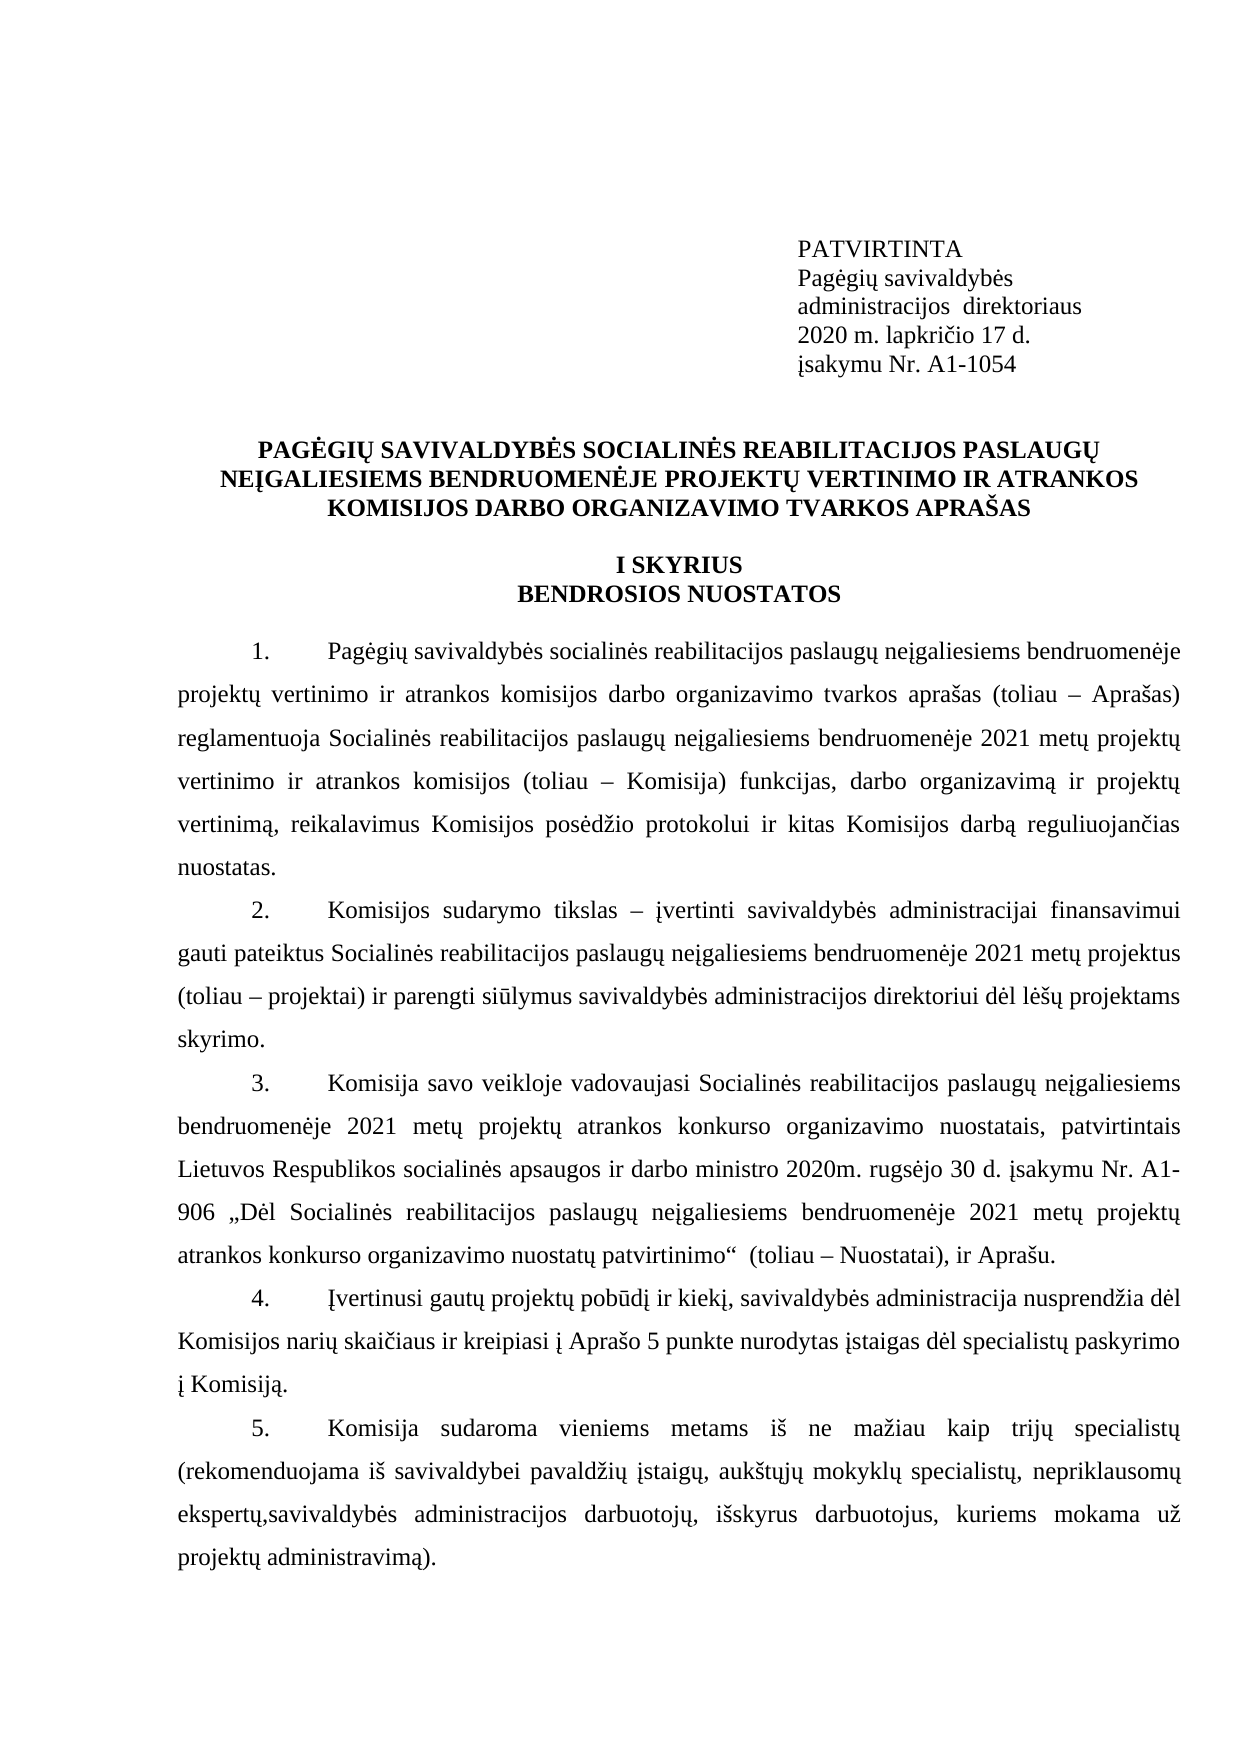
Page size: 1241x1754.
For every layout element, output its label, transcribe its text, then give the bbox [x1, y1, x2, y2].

text PATVIRTINTA [797, 234, 1181, 263]
text PAGĖGIŲ SAVIVALDYBĖS SOCIALINĖS REABILITACIJOS PASLAUGŲ NEĮGALIESIEMS BENDRUOMENĖJE Projektų VERTINIMO IR atrankoS komisijos DARBO ORGANIZAVIMO TVARKOS APRAŠAS [177, 435, 1181, 521]
text 3. Komisija savo veikloje vadovaujasi Socialinės reabilitacijos paslaugų neįgaliesiems bendruomenėje 2021 metų projektų atrankos konkurso organizavimo nuostatais, patvirtintais Lietuvos Respublikos socialinės apsaugos ir darbo ministro 2020m. rugsėjo 30 d. įsakymu Nr. A1-906 „Dėl Socialinės reabilitacijos paslaugų neįgaliesiems bendruomenėje 2021 metų projektų atrankos konkurso organizavimo nuostatų patvirtinimo“ (toliau – Nuostatai), ir Aprašu. [177, 1068, 1181, 1269]
text 4. Įvertinusi gautų projektų pobūdį ir kiekį, savivaldybės administracija nusprendžia dėl Komisijos narių skaičiaus ir kreipiasi į Aprašo 5 punkte nurodytas įstaigas dėl specialistų paskyrimo į Komisiją. [177, 1283, 1181, 1398]
text 2020 m. lapkričio 17 d. [797, 320, 1181, 349]
text 1. Pagėgių savivaldybės socialinės reabilitacijos paslaugų neįgaliesiems bendruomenėje projektų vertinimo ir atrankos komisijos darbo organizavimo tvarkos aprašas (toliau – Aprašas) reglamentuoja Socialinės reabilitacijos paslaugų neįgaliesiems bendruomenėje 2021 metų projektų vertinimo ir atrankos komisijos (toliau – Komisija) funkcijas, darbo organizavimą ir projektų vertinimą, reikalavimus Komisijos posėdžio protokolui ir kitas Komisijos darbą reguliuojančias nuostatas. [177, 636, 1181, 881]
text administracijos direktoriaus [797, 291, 1181, 320]
text I SKYRIUS [177, 550, 1181, 579]
text 5. Komisija sudaroma vieniems metams iš ne mažiau kaip trijų specialistų (rekomenduojama iš savivaldybei pavaldžių įstaigų, aukštųjų mokyklų specialistų, nepriklausomų ekspertų,savivaldybės administracijos darbuotojų, išskyrus darbuotojus, kuriems mokama už projektų administravimą). [177, 1413, 1181, 1571]
text įsakymu Nr. A1-1054 [797, 349, 1181, 378]
text BENDROSIOS NUOSTATOS [177, 579, 1181, 608]
text 2. Komisijos sudarymo tikslas – įvertinti savivaldybės administracijai finansavimui gauti pateiktus Socialinės reabilitacijos paslaugų neįgaliesiems bendruomenėje 2021 metų projektus (toliau – projektai) ir parengti siūlymus savivaldybės administracijos direktoriui dėl lėšų projektams skyrimo. [177, 895, 1181, 1053]
text Pagėgių savivaldybės [797, 263, 1181, 291]
